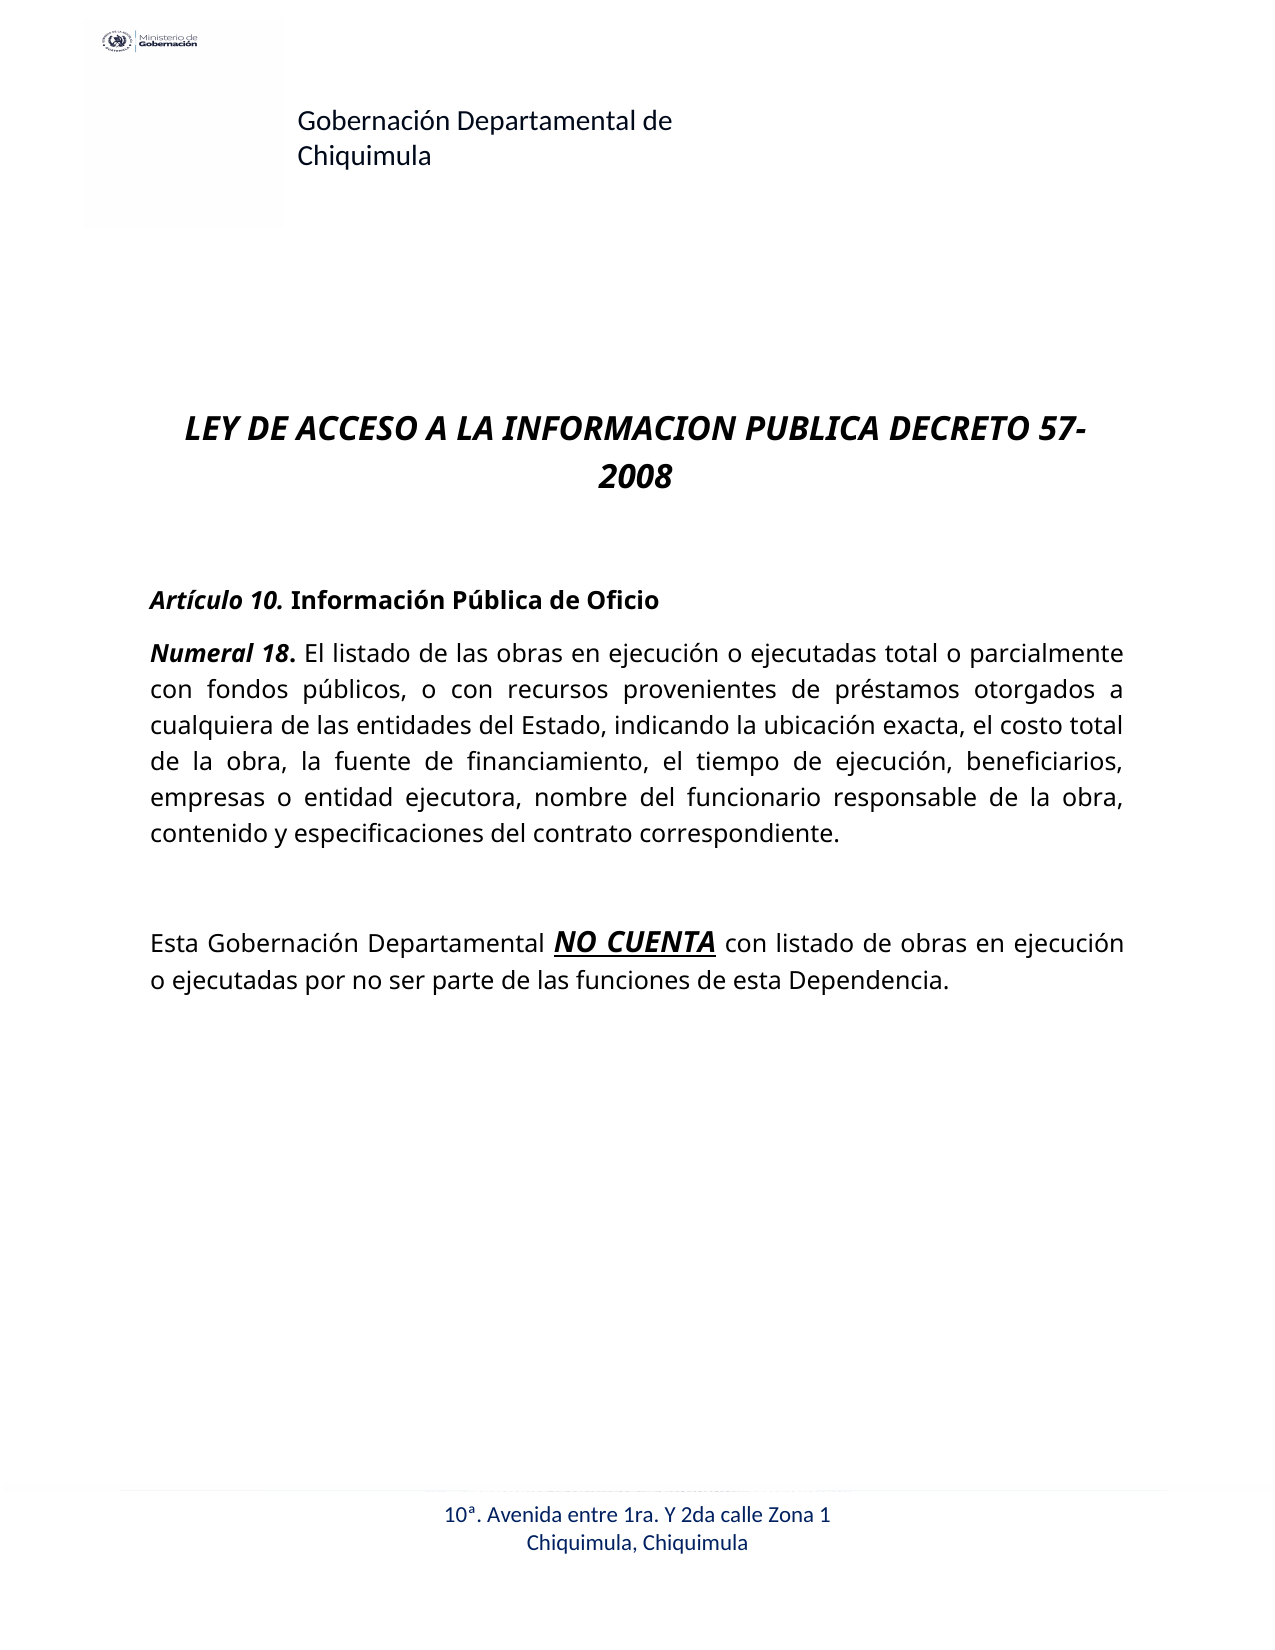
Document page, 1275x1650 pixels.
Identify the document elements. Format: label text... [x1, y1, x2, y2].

text Esta Gobernación Departamental NO CUENTA con listado de obras en ejecución o ejecutadas por no ser parte de las funciones de esta Dependencia. [150, 921, 1125, 997]
text LEY DE ACCESO A LA INFORMACION PUBLICA DECRETO 57-2008 [150, 405, 1125, 498]
text Artículo 10. Información Pública de Oficio [150, 583, 1125, 617]
text Numeral 18. El listado de las obras en ejecución o ejecutadas total o parcialmente con fondos públicos, o con recursos provenientes de préstamos otorgados a cualquiera de las entidades del Estado, indicando la ubicación exacta, el costo total de la obra, la fuente de financiamiento, el tiempo de ejecución, beneficiarios, empresas o entidad ejecutora, nombre del funcionario responsable de la obra, contenido y especificaciones del contrato correspondiente. [150, 635, 1125, 850]
